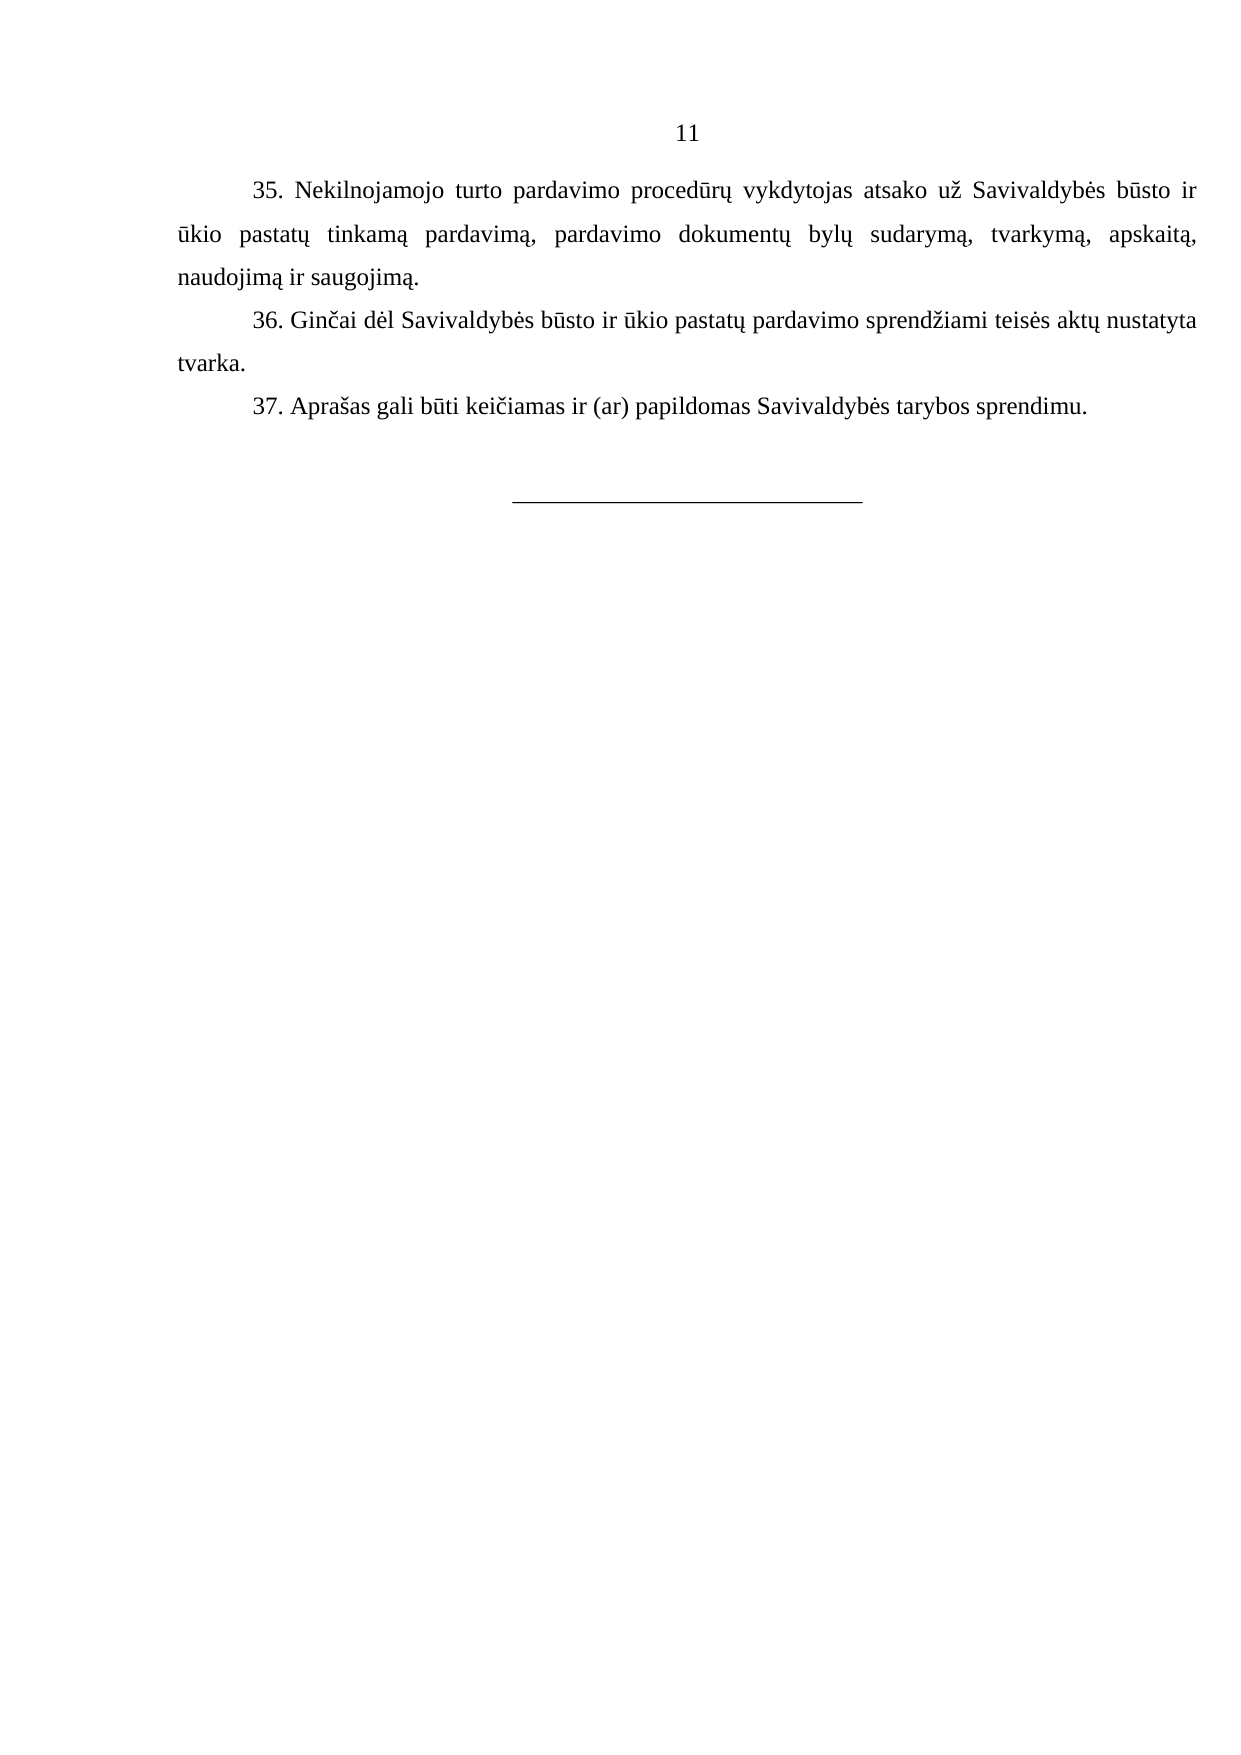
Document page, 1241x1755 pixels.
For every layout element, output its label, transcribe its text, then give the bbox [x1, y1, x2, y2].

text 37. Aprašas gali būti keičiamas ir (ar) papildomas Savivaldybės tarybos sprendimu. [177, 391, 1198, 420]
text 35. Nekilnojamojo turto pardavimo procedūrų vykdytojas atsako už Savivaldybės būsto ir ūkio pastatų tinkamą pardavimą, pardavimo dokumentų bylų sudarymą, tvarkymą, apskaitą, naudojimą ir saugojimą. [177, 176, 1198, 291]
text 36. Ginčai dėl Savivaldybės būsto ir ūkio pastatų pardavimo sprendžiami teisės aktų nustatyta tvarka. [177, 305, 1198, 377]
text ____________________________ [177, 477, 1198, 506]
